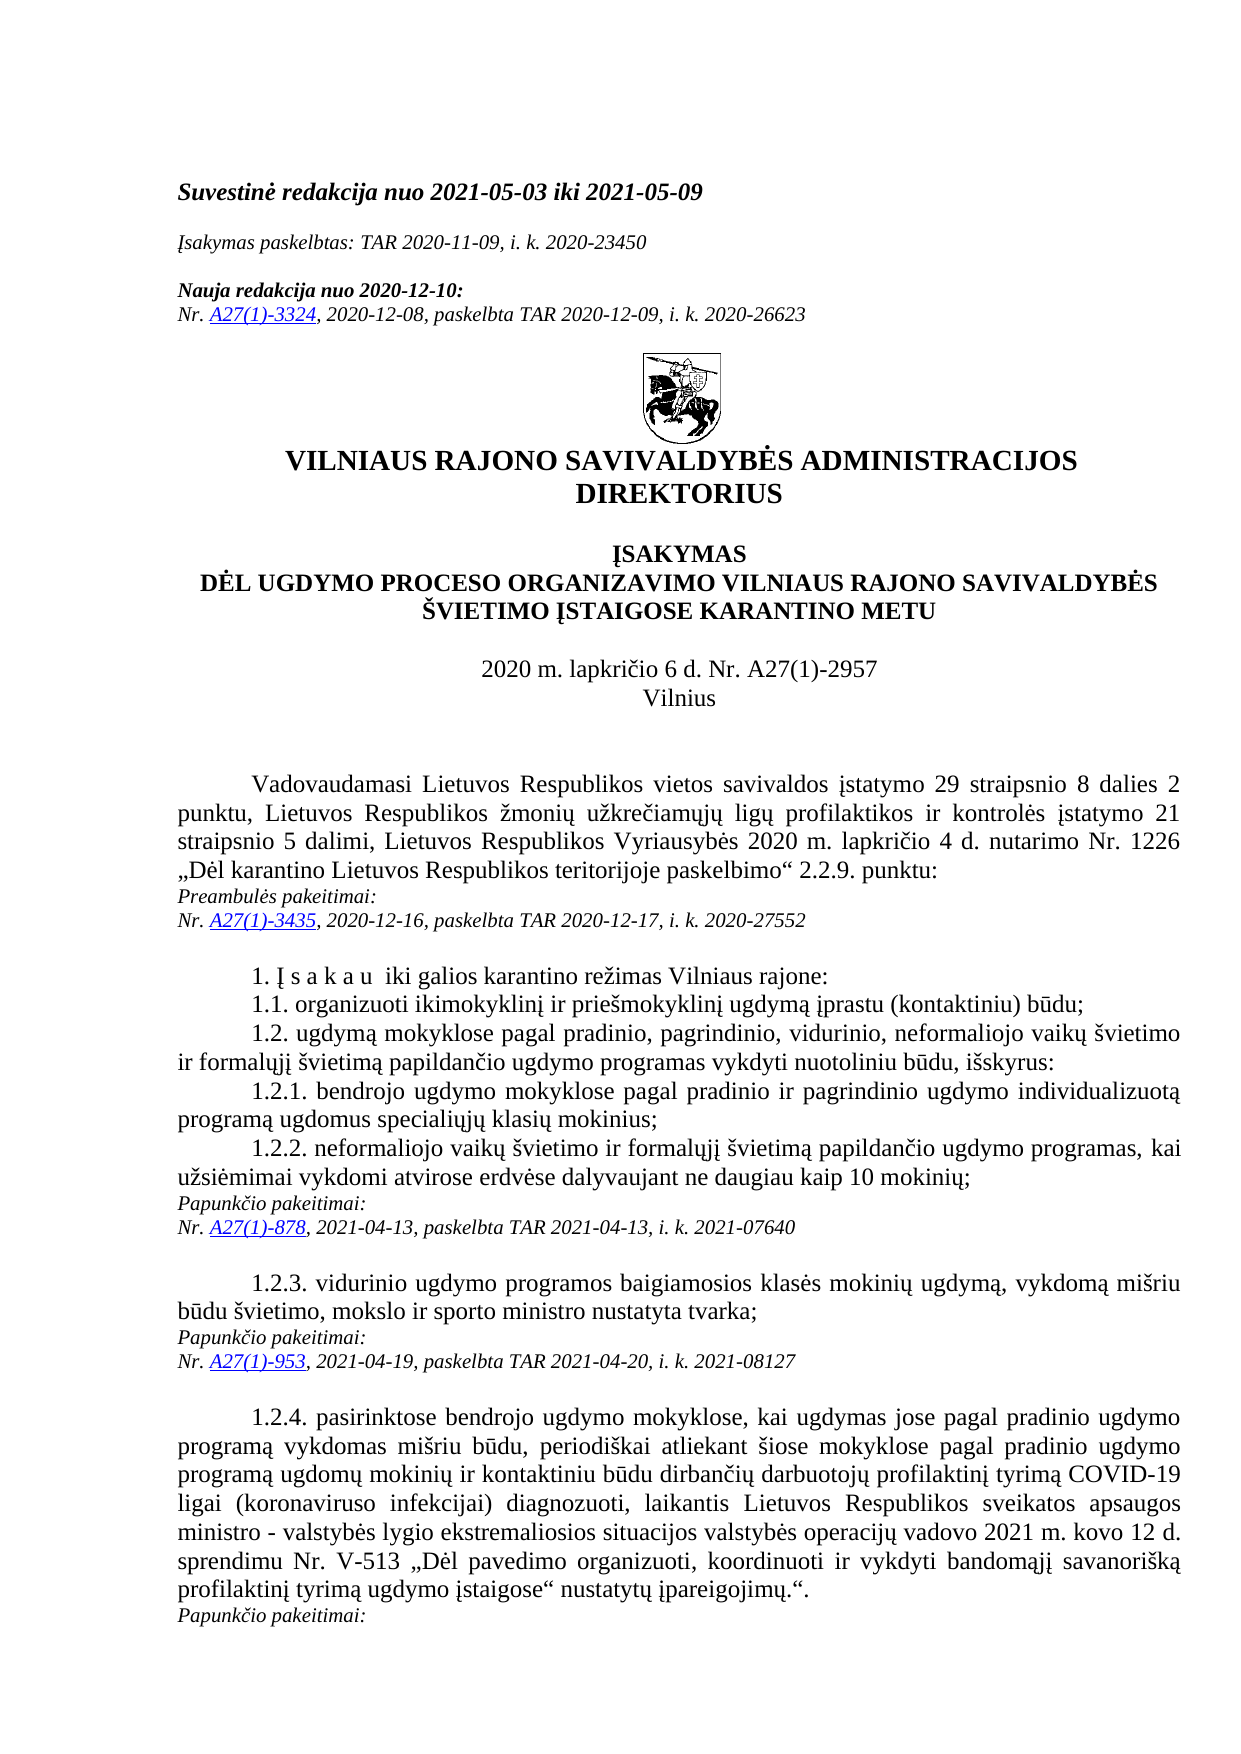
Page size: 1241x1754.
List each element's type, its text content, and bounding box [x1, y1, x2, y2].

text Suvestinė redakcija nuo 2021-05-03 iki 2021-05-09 [177, 177, 1181, 206]
text Vadovaudamasi Lietuvos Respublikos vietos savivaldos įstatymo 29 straipsnio 8 dalies 2 punktu, Lietuvos Respublikos žmonių užkrečiamųjų ligų profilaktikos ir kontrolės įstatymo 21 straipsnio 5 dalimi, Lietuvos Respublikos Vyriausybės 2020 m. lapkričio 4 d. nutarimo Nr. 1226 „Dėl karantino Lietuvos Respublikos teritorijoje paskelbimo“ 2.2.9. punktu: [177, 769, 1181, 884]
text Papunkčio pakeitimai: [177, 1603, 1181, 1627]
text VILNIAUS RAJONO SAVIVALDYBĖS ADMINISTRACIJOS [177, 443, 1186, 477]
text 1.2.1. bendrojo ugdymo mokyklose pagal pradinio ir pagrindinio ugdymo individualizuotą programą ugdomus specialiųjų klasių mokinius; [177, 1076, 1181, 1133]
text Papunkčio pakeitimai: [177, 1191, 1181, 1215]
text 1.2.3. vidurinio ugdymo programos baigiamosios klasės mokinių ugdymą, vykdomą mišriu būdu švietimo, mokslo ir sporto ministro nustatyta tvarka; [177, 1268, 1181, 1325]
text 1.2.2. neformaliojo vaikų švietimo ir formalųjį švietimą papildančio ugdymo programas, kai užsiėmimai vykdomi atvirose erdvėse dalyvaujant ne daugiau kaip 10 mokinių; [177, 1133, 1181, 1191]
text Preambulės pakeitimai: [177, 884, 1181, 908]
text Nr. A27(1)-3435, 2020-12-16, paskelbta TAR 2020-12-17, i. k. 2020-27552 [177, 908, 1181, 932]
text Vilnius [177, 683, 1181, 711]
text DIREKTORIUS [177, 477, 1181, 510]
text 1. Į s a k a u iki galios karantino režimas Vilniaus rajone: [177, 961, 1181, 989]
text 1.2.4. pasirinktose bendrojo ugdymo mokyklose, kai ugdymas jose pagal pradinio ugdymo programą vykdomas mišriu būdu, periodiškai atliekant šiose mokyklose pagal pradinio ugdymo programą ugdomų mokinių ir kontaktiniu būdu dirbančių darbuotojų profilaktinį tyrimą COVID-19 ligai (koronaviruso infekcijai) diagnozuoti, laikantis Lietuvos Respublikos sveikatos apsaugos ministro - valstybės lygio ekstremaliosios situacijos valstybės operacijų vadovo 2021 m. kovo 12 d. sprendimu Nr. V-513 „Dėl pavedimo organizuoti, koordinuoti ir vykdyti bandomąjį savanorišką profilaktinį tyrimą ugdymo įstaigose“ nustatytų įpareigojimų.“. [177, 1402, 1181, 1603]
text DĖL UGDYMO PROCESO ORGANIZAVIMO VILNIAUS RAJONO SAVIVALDYBĖS ŠVIETIMO ĮSTAIGOSE KARANTINO METU [177, 568, 1181, 625]
text Įsakymas paskelbtas: TAR 2020-11-09, i. k. 2020-23450 [177, 230, 1181, 254]
text 1.1. organizuoti ikimokyklinį ir priešmokyklinį ugdymą įprastu (kontaktiniu) būdu; [177, 989, 1181, 1018]
text Nr. A27(1)-3324, 2020-12-08, paskelbta TAR 2020-12-09, i. k. 2020-26623 [177, 302, 1181, 326]
text 1.2. ugdymą mokyklose pagal pradinio, pagrindinio, vidurinio, neformaliojo vaikų švietimo ir formalųjį švietimą papildančio ugdymo programas vykdyti nuotoliniu būdu, išskyrus: [177, 1018, 1181, 1076]
text Nauja redakcija nuo 2020-12-10: [177, 278, 1181, 302]
text Nr. A27(1)-878, 2021-04-13, paskelbta TAR 2021-04-13, i. k. 2021-07640 [177, 1215, 1181, 1239]
text ĮSAKYMAS [177, 539, 1181, 568]
text Nr. A27(1)-953, 2021-04-19, paskelbta TAR 2021-04-20, i. k. 2021-08127 [177, 1349, 1181, 1373]
text Papunkčio pakeitimai: [177, 1325, 1181, 1349]
text 2020 m. lapkričio 6 d. Nr. A27(1)-2957 [177, 654, 1181, 683]
